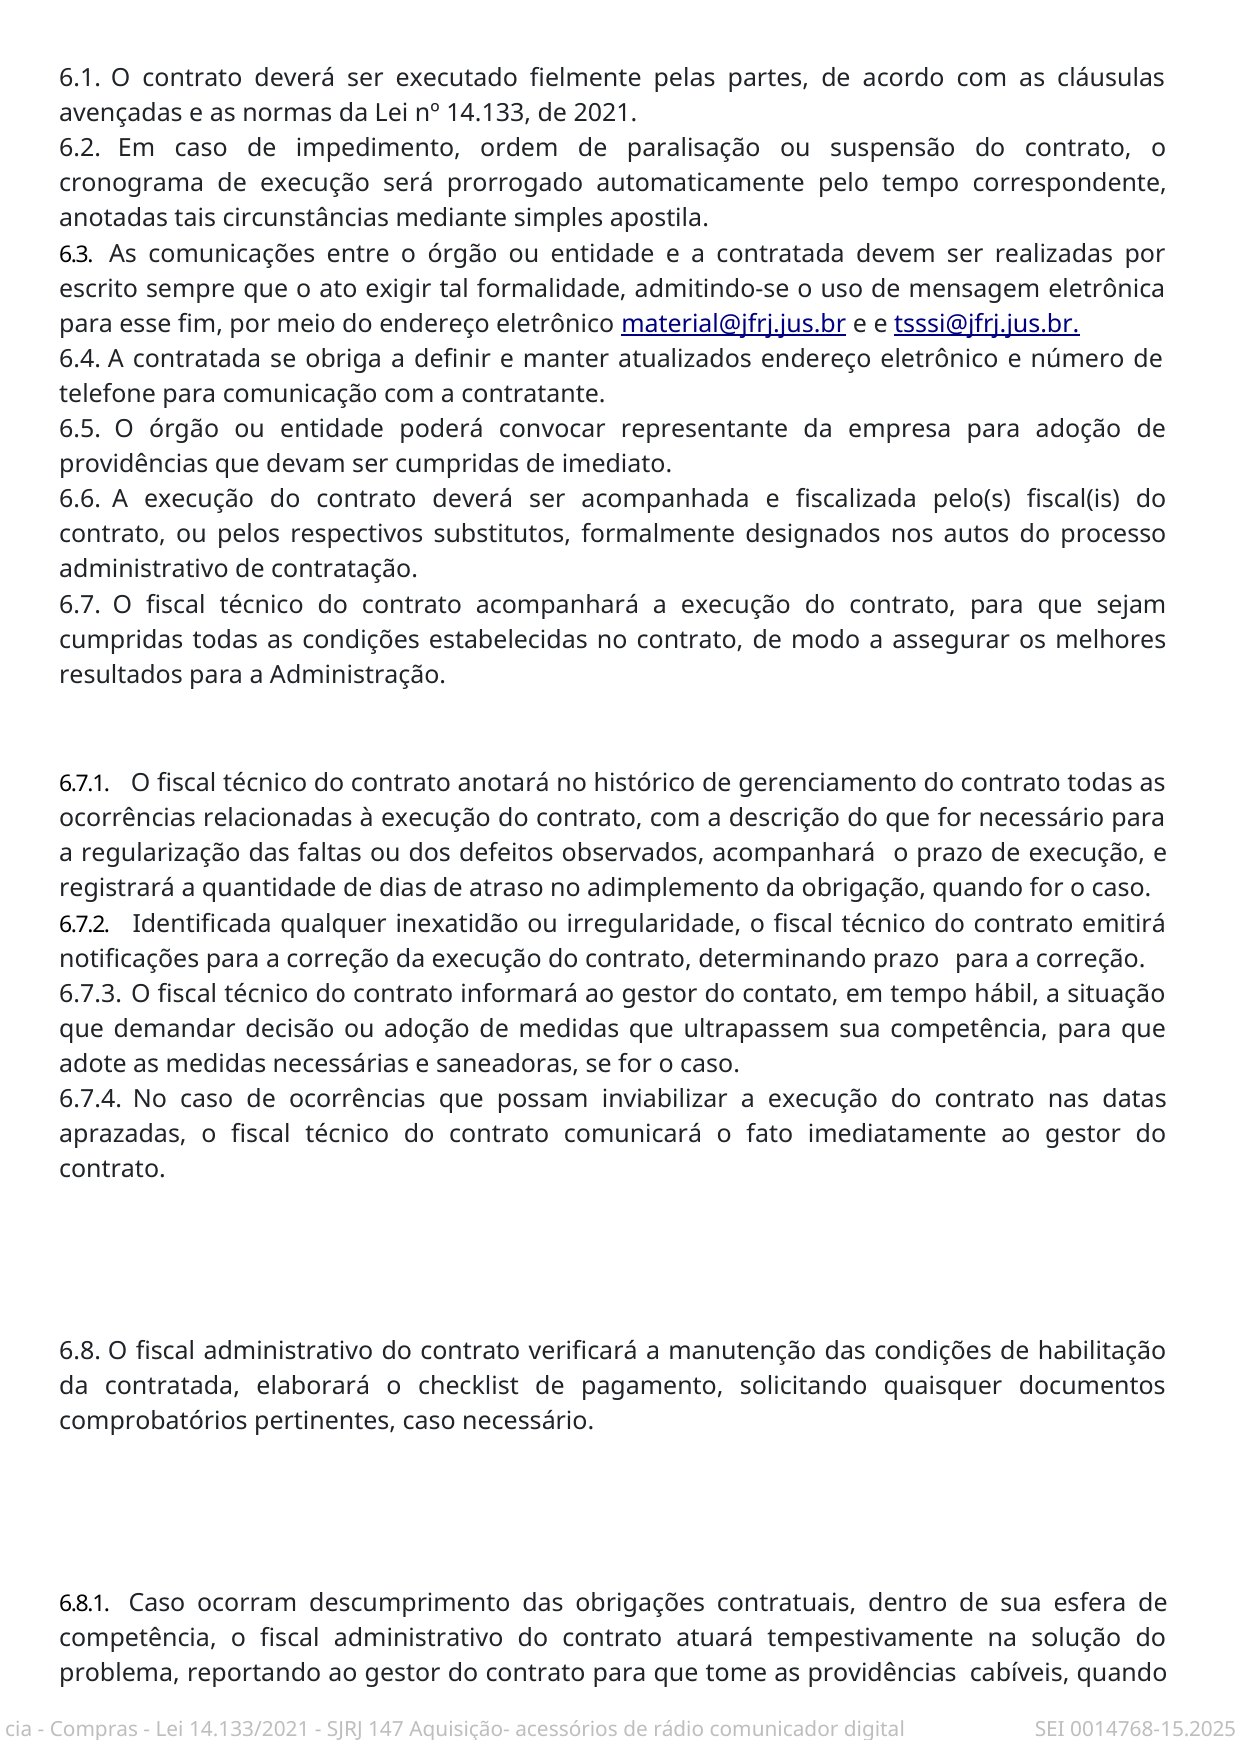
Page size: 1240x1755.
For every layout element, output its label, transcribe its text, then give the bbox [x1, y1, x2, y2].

list O fiscal técnico do contrato informará ao gestor do contato, em tempo hábil, a situação que demandar decisão ou adoção de medidas que ultrapassem sua competência, para que adote as medidas necessárias e saneadoras, se for o caso. [59, 976, 1167, 1080]
list A contratada se obriga a definir e manter atualizados endereço eletrônico e número de telefone para comunicação com a contratante. [59, 341, 1165, 409]
list O contrato deverá ser executado fielmente pelas partes, de acordo com as cláusulas avençadas e as normas da Lei nº 14.133, de 2021. [59, 60, 1167, 129]
list Em caso de impedimento, ordem de paralisação ou suspensão do contrato, o cronograma de execução será prorrogado automaticamente pelo tempo correspondente, anotadas tais circunstâncias mediante simples apostila. [59, 130, 1168, 234]
list O fiscal técnico do contrato acompanhará a execução do contrato, para que sejam cumpridas todas as condições estabelecidas no contrato, de modo a assegurar os melhores resultados para a Administração. [59, 586, 1168, 690]
list A execução do contrato deverá ser acompanhada e fiscalizada pelo(s) fiscal(is) do contrato, ou pelos respectivos substitutos, formalmente designados nos autos do processo administrativo de contratação. [59, 481, 1167, 585]
list Caso ocorram descumprimento das obrigações contratuais, dentro de sua esfera de competência, o fiscal administrativo do contrato atuará tempestivamente na solução do problema, reportando ao gestor do contrato para que tome as providências cabíveis, quando [59, 1584, 1167, 1688]
list Identificada qualquer inexatidão ou irregularidade, o fiscal técnico do contrato emitirá notificações para a correção da execução do contrato, determinando prazo para a correção. [59, 905, 1167, 974]
list As comunicações entre o órgão ou entidade e a contratada devem ser realizadas por escrito sempre que o ato exigir tal formalidade, admitindo-se o uso de mensagem eletrônica para esse fim, por meio do endereço eletrônico material@jfrj.jus.br e e tsssi@jfrj.jus.br. [59, 235, 1167, 339]
list No caso de ocorrências que possam inviabilizar a execução do contrato nas datas aprazadas, o fiscal técnico do contrato comunicará o fato imediatamente ao gestor do contrato. [59, 1081, 1168, 1185]
list O fiscal técnico do contrato anotará no histórico de gerenciamento do contrato todas as ocorrências relacionadas à execução do contrato, com a descrição do que for necessário para a regularização das faltas ou dos defeitos observados, acompanhará o prazo de execução, e registrará a quantidade de dias de atraso no adimplemento da obrigação, quando for o caso. [59, 765, 1168, 904]
list O fiscal administrativo do contrato verificará a manutenção das condições de habilitação da contratada, elaborará o checklist de pagamento, solicitando quaisquer documentos comprobatórios pertinentes, caso necessário. [59, 1333, 1167, 1437]
list O órgão ou entidade poderá convocar representante da empresa para adoção de providências que devam ser cumpridas de imediato. [59, 411, 1167, 480]
